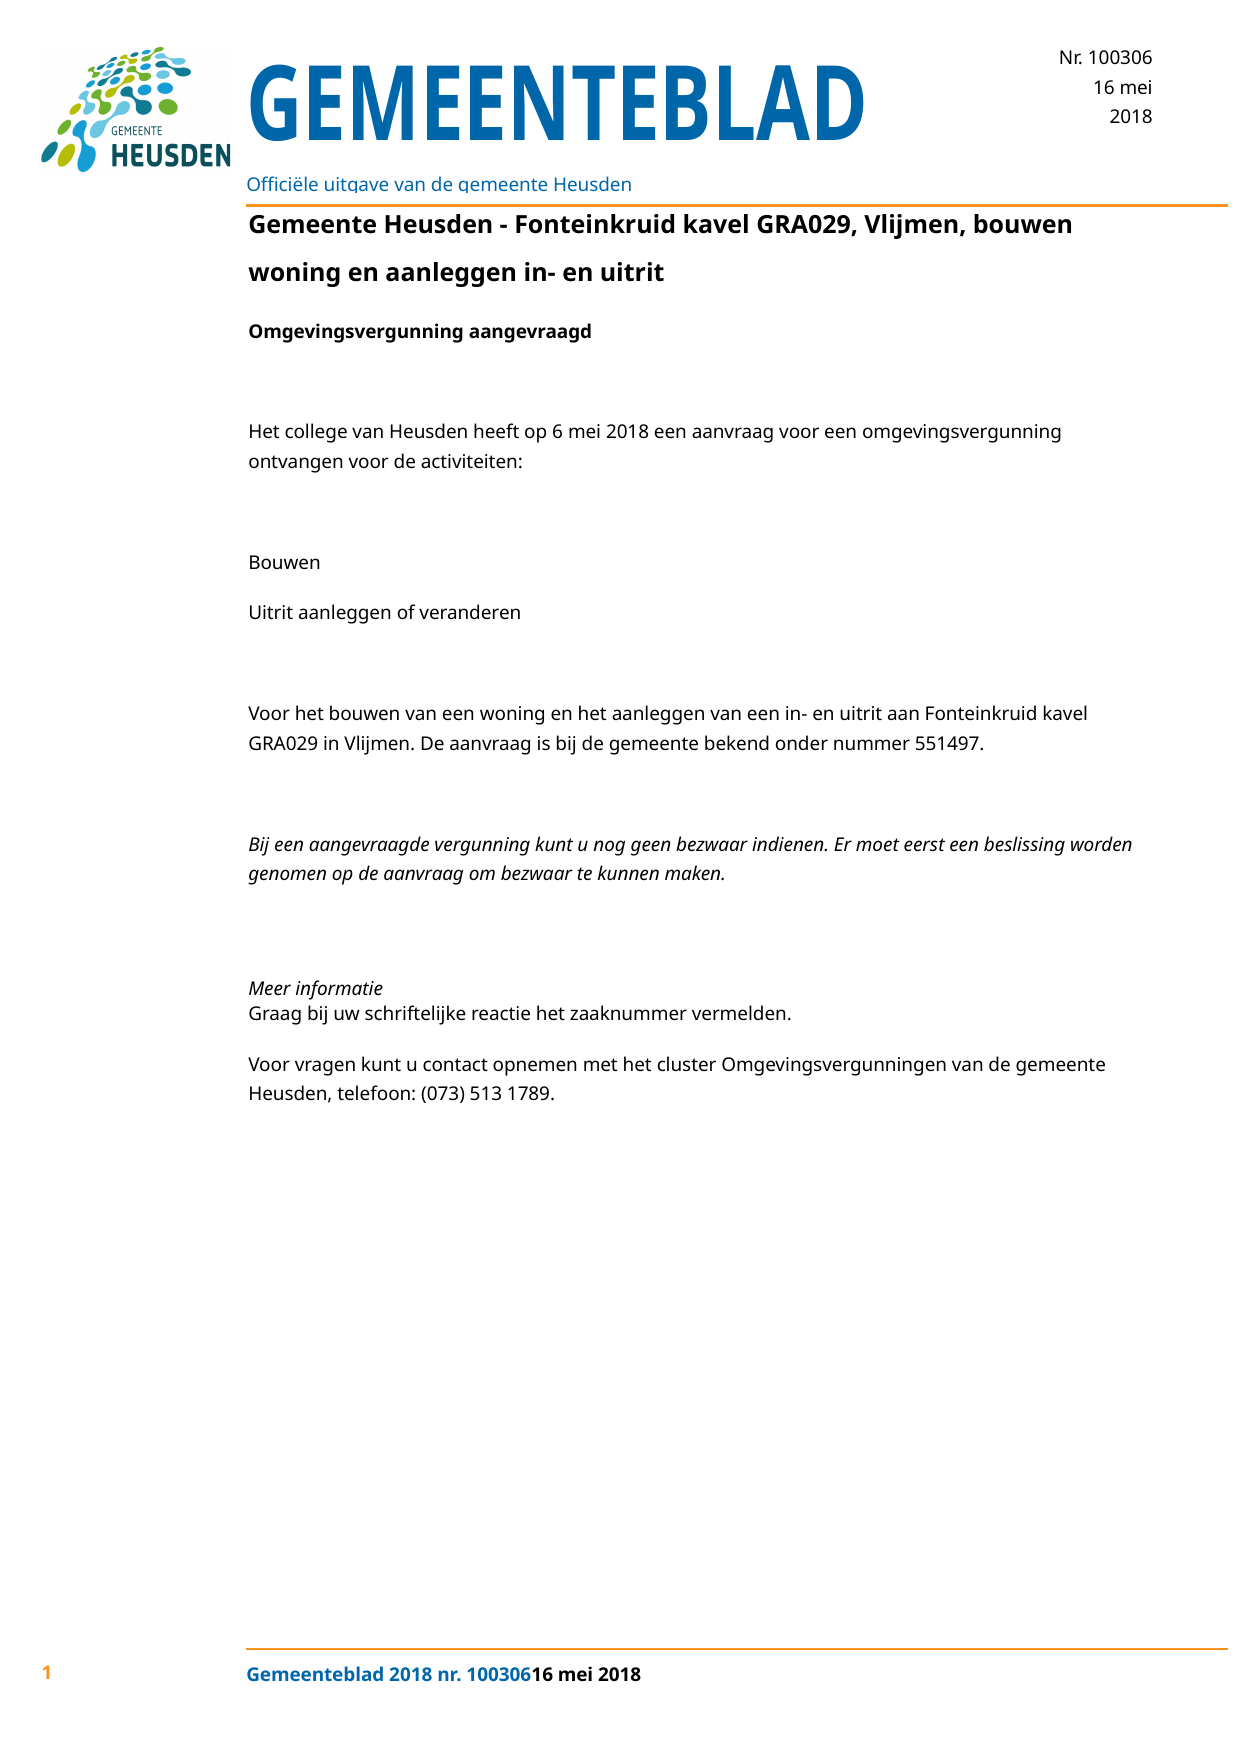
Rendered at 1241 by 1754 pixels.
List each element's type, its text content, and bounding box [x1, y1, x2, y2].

text Bouwen [248, 549, 1152, 575]
picture [41, 47, 231, 172]
text Gemeente Heusden - Fonteinkruid kavel GRA029, Vlijmen, bouwen woning en aanleggen in- en uitrit [248, 207, 1152, 288]
text Bij een aangevraagde vergunning kunt u nog geen bezwaar indienen. Er moet eerst een beslissing worden genomen op de aanvraag om bezwaar te kunnen maken. [248, 831, 1152, 886]
text Voor vragen kunt u contact opnemen met het cluster Omgevingsvergunningen van de gemeente Heusden, telefoon: (073) 513 1789. [248, 1051, 1152, 1106]
text Voor het bouwen van een woning en het aanleggen van een in- en uitrit aan Fonteinkruid kavel GRA029 in Vlijmen. De aanvraag is bij de gemeente bekend onder nummer 551497. [248, 700, 1152, 756]
text Uitrit aanleggen of veranderen [248, 599, 1152, 625]
text Omgevingsvergunning aangevraagd [248, 318, 1152, 344]
text Het college van Heusden heeft op 6 mei 2018 een aanvraag voor een omgevingsvergunning ontvangen voor de activiteiten: [248, 419, 1152, 474]
text Graag bij uw schriftelijke reactie het zaaknummer vermelden. [248, 1001, 1152, 1026]
text Meer informatie [248, 975, 1152, 1001]
